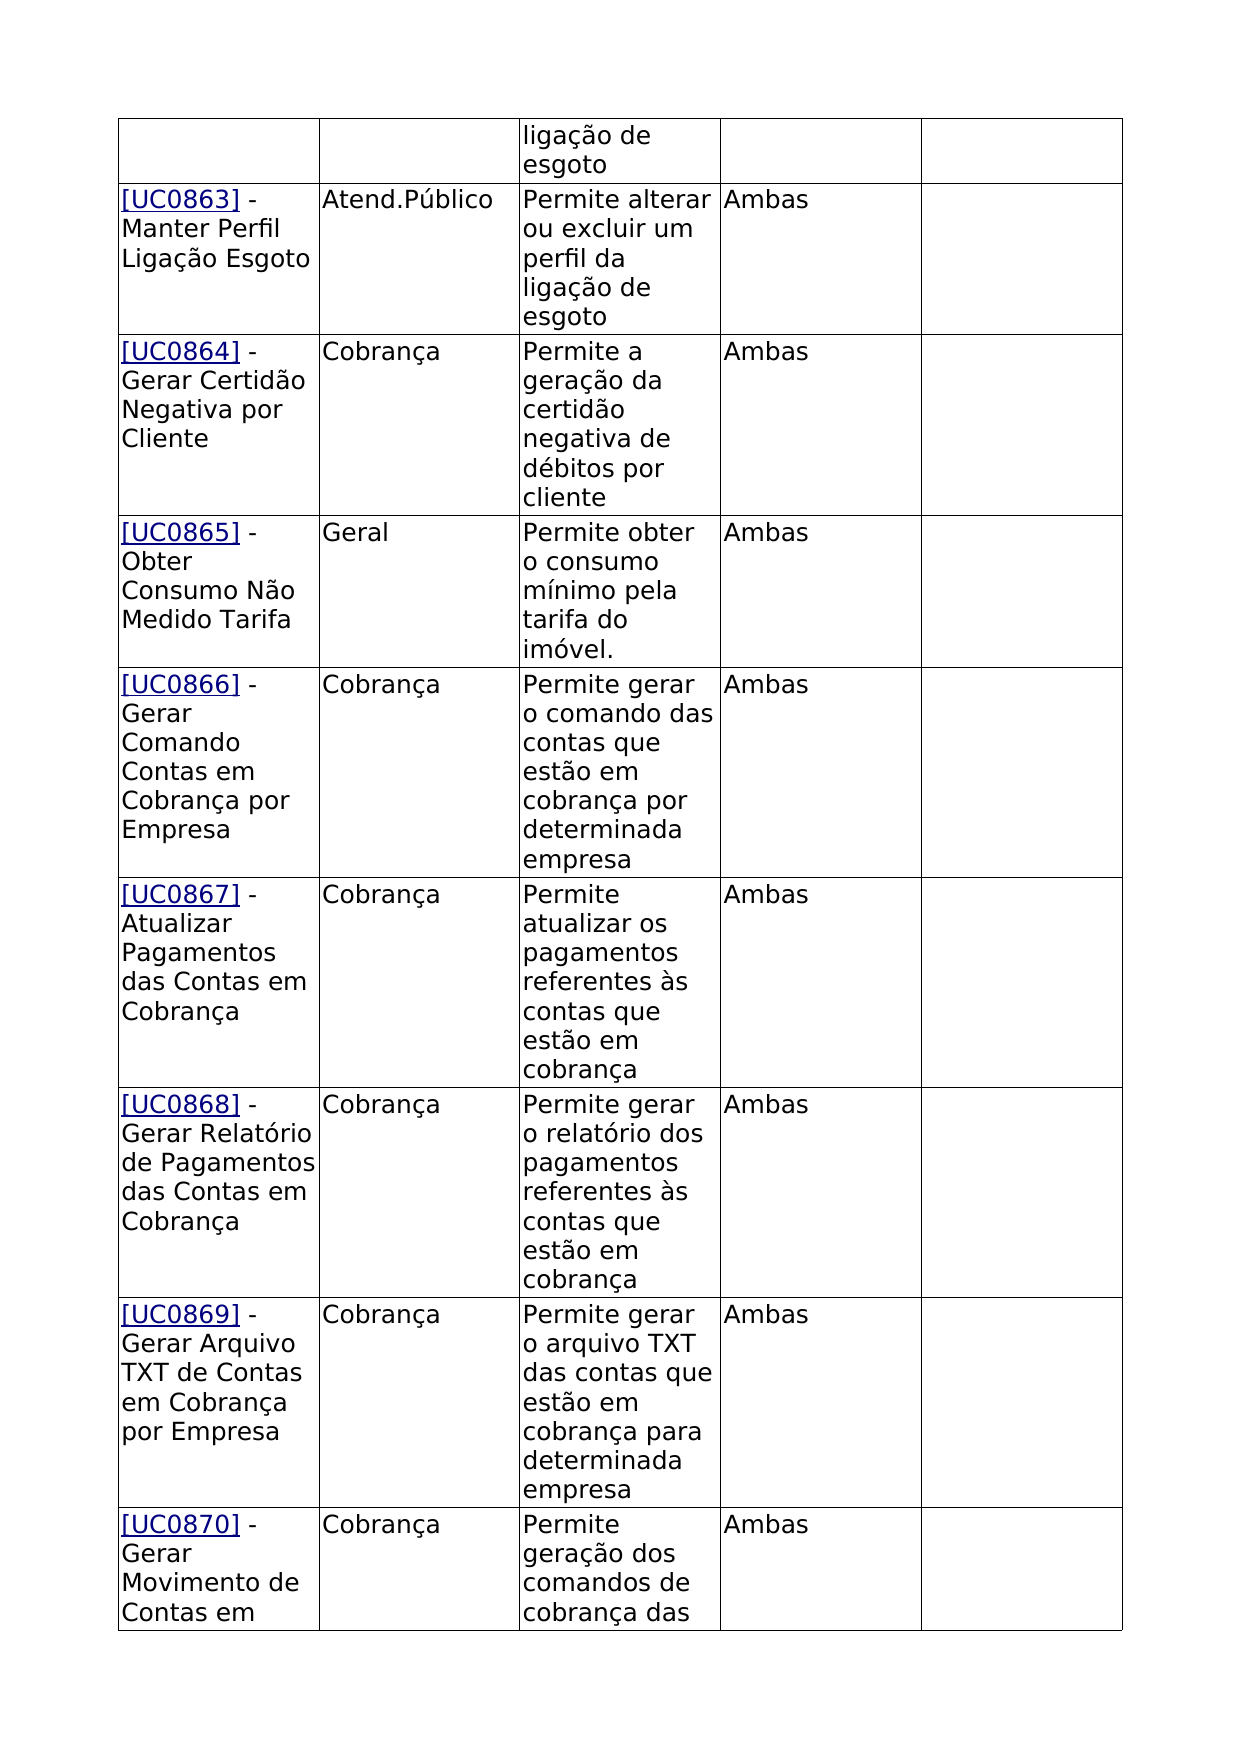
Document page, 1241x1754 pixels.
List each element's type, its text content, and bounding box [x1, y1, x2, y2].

table_cell Atend.Público [320, 184, 519, 334]
table_cell ligação de esgoto [520, 119, 720, 182]
table_cell [UC0869] - Gerar Arquivo TXT de Contas em Cobrança por Empresa [119, 1298, 319, 1507]
table_cell Ambas [721, 668, 921, 877]
table_cell [922, 1508, 1122, 1630]
table_cell [922, 184, 1122, 334]
table_cell Permite a geração da certidão negativa de débitos por cliente [520, 335, 720, 515]
table_cell [UC0865] - Obter Consumo Não Medido Tarifa [119, 516, 319, 667]
table_cell Ambas [721, 1088, 921, 1297]
table_cell Permite gerar o arquivo TXT das contas que estão em cobrança para determinada empresa [520, 1298, 720, 1507]
table_cell [320, 119, 519, 182]
table_cell [UC0868] - Gerar Relatório de Pagamentos das Contas em Cobrança [119, 1088, 319, 1297]
table_cell [UC0864] - Gerar Certidão Negativa por Cliente [119, 335, 319, 515]
table_cell Geral [320, 516, 519, 667]
table_cell Cobrança [320, 335, 519, 515]
table_cell Permite alterar ou excluir um perfil da ligação de esgoto [520, 184, 720, 334]
table_cell Permite geração dos comandos de cobrança das [520, 1508, 720, 1630]
table_cell [721, 119, 921, 182]
table_cell [922, 335, 1122, 515]
table_cell [922, 1298, 1122, 1507]
table_cell Cobrança [320, 1298, 519, 1507]
table_cell [922, 668, 1122, 877]
table_cell Ambas [721, 878, 921, 1087]
table_cell Ambas [721, 1508, 921, 1630]
table_cell [UC0867] - Atualizar Pagamentos das Contas em Cobrança [119, 878, 319, 1087]
table_cell Cobrança [320, 1508, 519, 1630]
table_cell [922, 516, 1122, 667]
table_cell Permite atualizar os pagamentos referentes às contas que estão em cobrança [520, 878, 720, 1087]
table_cell [UC0866] - Gerar Comando Contas em Cobrança por Empresa [119, 668, 319, 877]
table_cell Ambas [721, 184, 921, 334]
table_cell [922, 119, 1122, 182]
table_cell Ambas [721, 1298, 921, 1507]
table_cell Cobrança [320, 1088, 519, 1297]
table_cell [UC0870] - Gerar Movimento de Contas em [119, 1508, 319, 1630]
table_cell [119, 119, 319, 182]
table_cell Cobrança [320, 878, 519, 1087]
table_cell [922, 1088, 1122, 1297]
table_cell [922, 878, 1122, 1087]
table_cell [UC0863] - Manter Perfil Ligação Esgoto [119, 184, 319, 334]
table_cell Ambas [721, 335, 921, 515]
table_cell Permite obter o consumo mínimo pela tarifa do imóvel. [520, 516, 720, 667]
table_cell Ambas [721, 516, 921, 667]
table_cell Permite gerar o relatório dos pagamentos referentes às contas que estão em cobrança [520, 1088, 720, 1297]
table_cell Cobrança [320, 668, 519, 877]
table_cell Permite gerar o comando das contas que estão em cobrança por determinada empresa [520, 668, 720, 877]
